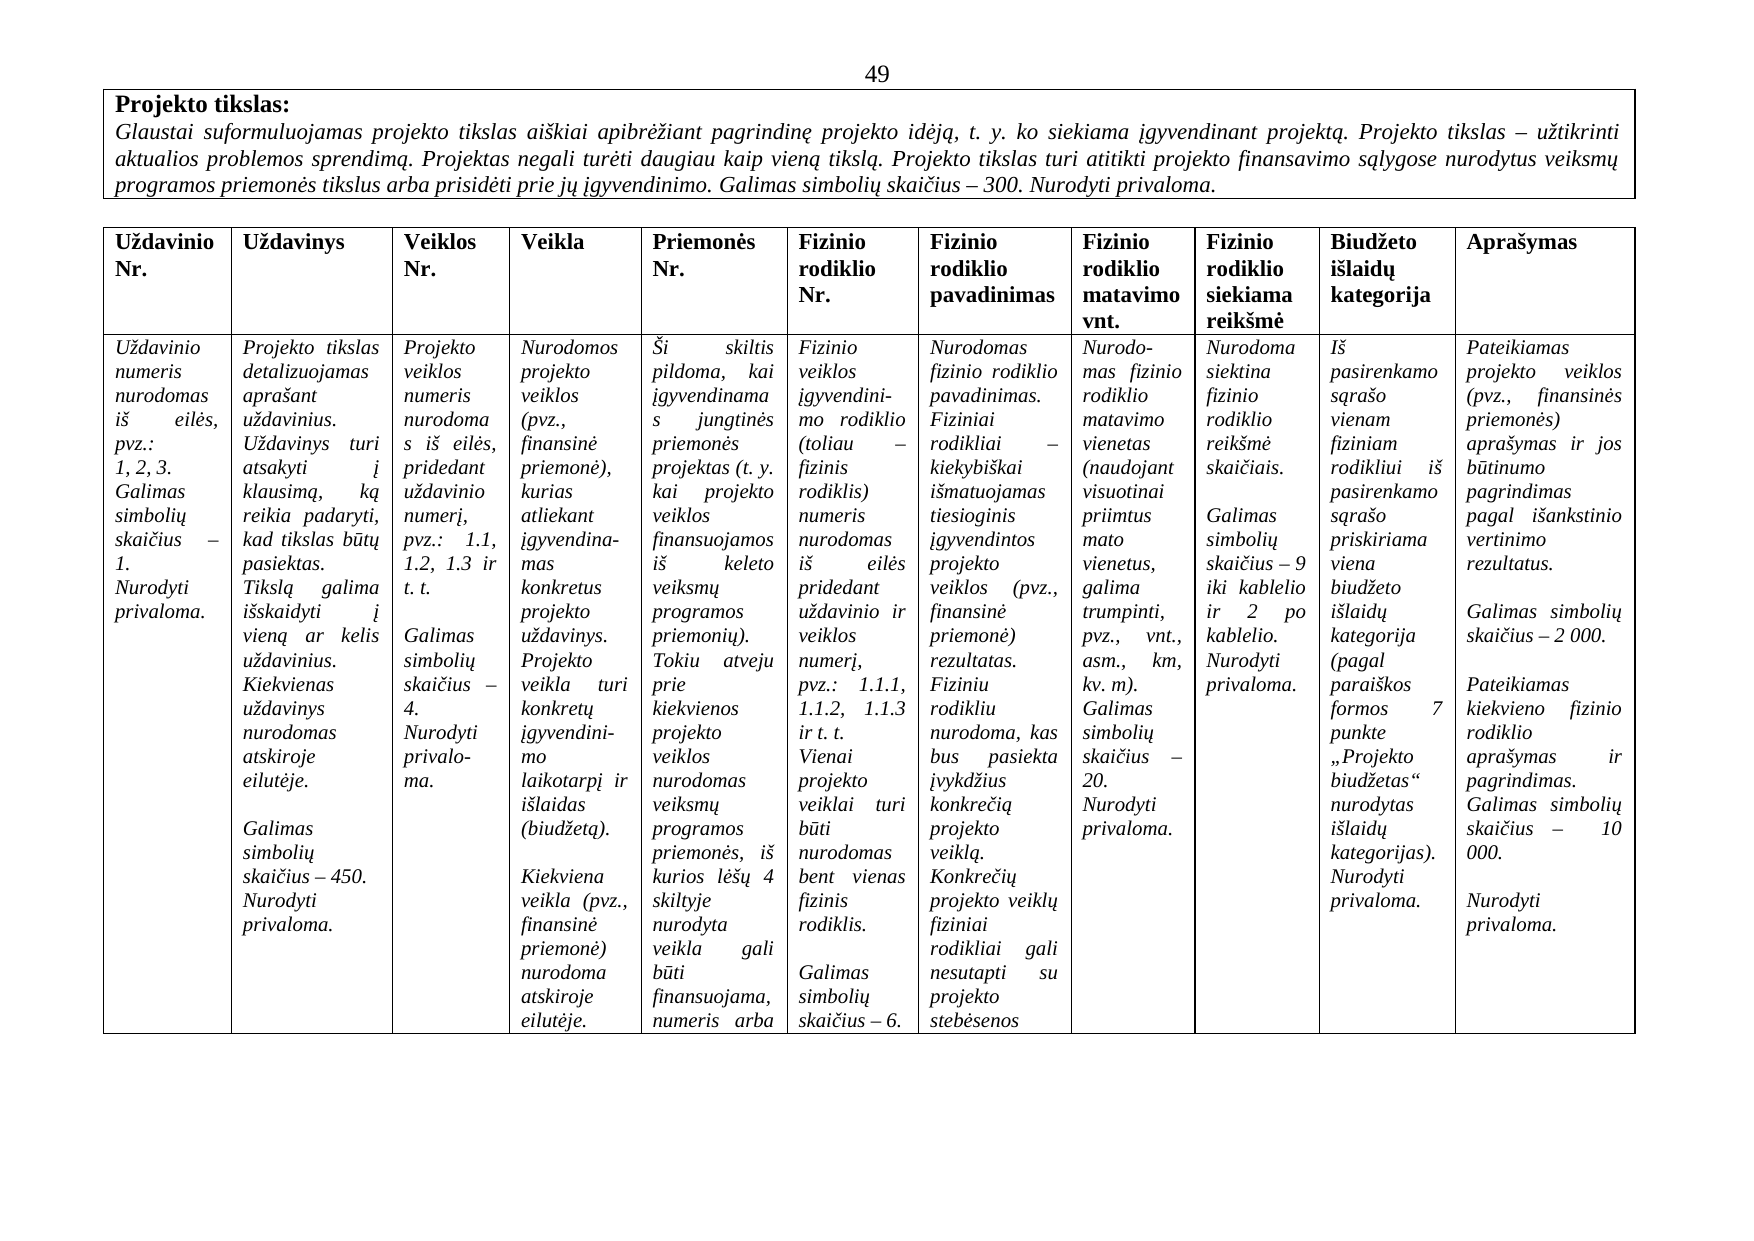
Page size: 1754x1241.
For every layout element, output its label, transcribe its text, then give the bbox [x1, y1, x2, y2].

table_cell Nurodo-mas fizinio rodiklio matavimo vienetas (naudojant visuotinai priimtus mato vienetus, galima trumpinti, pvz., vnt., asm., km, kv. m). Galimas simbolių skaičius – 20. Nurodyti privaloma. [1072, 335, 1194, 1032]
table_header Uždavinys [232, 228, 392, 334]
table_cell Uždavinio numeris nurodomas iš eilės, pvz.: 1, 2, 3. Galimas simbolių skaičius – 1. Nurodyti privaloma. [104, 335, 231, 1032]
table_header Veikla [510, 228, 641, 334]
table_header Fizinio rodiklio pavadinimas [919, 228, 1071, 334]
table_header Aprašymas [1456, 228, 1634, 334]
table_cell Nurodomos projekto veiklos (pvz., finansinė priemonė), kurias atliekant įgyvendina-mas konkretus projekto uždavinys. Projekto veikla turi konkretų įgyvendini-mo laikotarpį ir išlaidas (biudžetą). Kiekviena veikla (pvz., finansinė priemonė) nurodoma atskiroje eilutėje. [510, 335, 641, 1032]
table_header Fizinio rodiklio Nr. [788, 228, 918, 334]
table_cell Projekto tikslas detalizuojamas aprašant uždavinius. Uždavinys turi atsakyti į klausimą, ką reikia padaryti, kad tikslas būtų pasiektas. Tikslą galima išskaidyti į vieną ar kelis uždavinius. Kiekvienas uždavinys nurodomas atskiroje eilutėje. Galimas simbolių skaičius – 450. Nurodyti privaloma. [232, 335, 392, 1032]
table_cell Iš pasirenkamo sąrašo vienam fiziniam rodikliui iš pasirenkamo sąrašo priskiriama viena biudžeto išlaidų kategorija (pagal paraiškos formos 7 punkte „Projekto biudžetas“ nurodytas išlaidų kategorijas). Nurodyti privaloma. [1320, 335, 1455, 1032]
table_cell Nurodomas fizinio rodiklio pavadinimas. Fiziniai rodikliai – kiekybiškai išmatuojamas tiesioginis įgyvendintos projekto veiklos (pvz., finansinė priemonė) rezultatas. Fiziniu rodikliu nurodoma, kas bus pasiekta įvykdžius konkrečią projekto veiklą. Konkrečių projekto veiklų fiziniai rodikliai gali nesutapti su projekto stebėsenos [919, 335, 1071, 1032]
table_header Fizinio rodiklio siekiama reikšmė [1196, 228, 1319, 334]
table_header Priemonės Nr. [642, 228, 787, 334]
table_cell Pateikiamas projekto veiklos (pvz., finansinės priemonės) aprašymas ir jos būtinumo pagrindimas pagal išankstinio vertinimo rezultatus. Galimas simbolių skaičius – 2 000. Pateikiamas kiekvieno fizinio rodiklio aprašymas ir pagrindimas. Galimas simbolių skaičius – 10 000. Nurodyti privaloma. [1456, 335, 1634, 1032]
table_header Uždavinio Nr. [104, 228, 231, 334]
table_cell Nurodoma siektina fizinio rodiklio reikšmė skaičiais. Galimas simbolių skaičius – 9 iki kablelio ir 2 po kablelio. Nurodyti privaloma. [1196, 335, 1319, 1032]
table_cell Fizinio veiklos įgyvendini-mo rodiklio (toliau – fizinis rodiklis) numeris nurodomas iš eilės pridedant uždavinio ir veiklos numerį, pvz.: 1.1.1, 1.1.2, 1.1.3 ir t. t. Vienai projekto veiklai turi būti nurodomas bent vienas fizinis rodiklis. Galimas simbolių skaičius – 6. [788, 335, 918, 1032]
table_header Fizinio rodiklio matavimo vnt. [1072, 228, 1194, 334]
table_cell Ši skiltis pildoma, kai įgyvendinamas jungtinės priemonės projektas (t. y. kai projekto veiklos finansuojamos iš keleto veiksmų programos priemonių). Tokiu atveju prie kiekvienos projekto veiklos nurodomas veiksmų programos priemonės, iš kurios lėšų 4 skiltyje nurodyta veikla gali būti finansuojama, numeris arba [642, 335, 787, 1032]
table_cell Projekto veiklos numeris nurodomas iš eilės, pridedant uždavinio numerį, pvz.: 1.1, 1.2, 1.3 ir t. t. Galimas simbolių skaičius – 4. Nurodyti privalo-ma. [393, 335, 509, 1032]
table_header Veiklos Nr. [393, 228, 509, 334]
table_header Biudžeto išlaidų kategorija [1320, 228, 1455, 334]
table_header Projekto tikslas: Glaustai suformuluojamas projekto tikslas aiškiai apibrėžiant pagrindinę projekto idėją, t. y. ko siekiama įgyvendinant projektą. Projekto tikslas – užtikrinti aktualios problemos sprendimą. Projektas negali turėti daugiau kaip vieną tikslą. Projekto tikslas turi atitikti projekto finansavimo sąlygose nurodytus veiksmų programos priemonės tikslus arba prisidėti prie jų įgyvendinimo. Galimas simbolių skaičius – 300. Nurodyti privaloma. [104, 90, 1634, 197]
